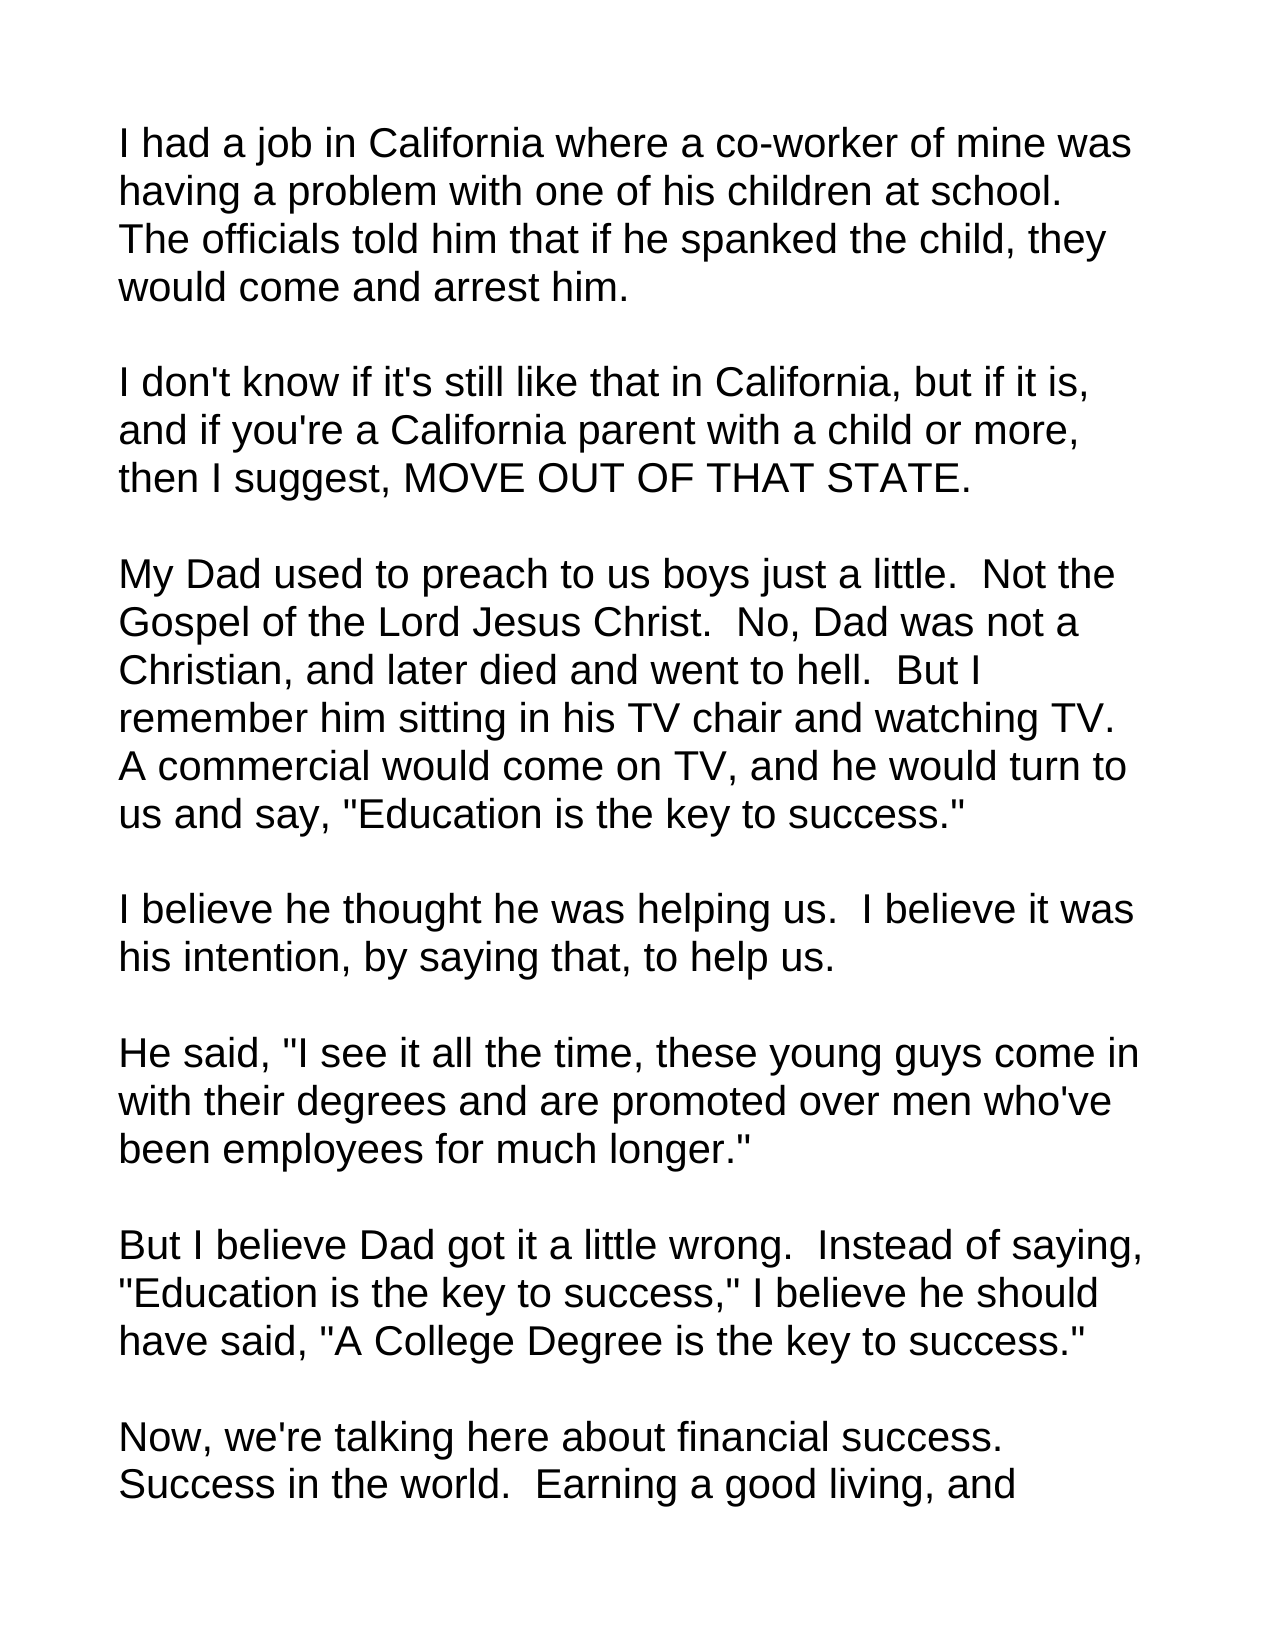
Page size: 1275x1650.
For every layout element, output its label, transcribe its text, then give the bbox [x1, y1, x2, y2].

text I don't know if it's still like that in California, but if it is, and if you're a California parent with a child or more, then I suggest, MOVE OUT OF THAT STATE. [118, 358, 1157, 501]
text Now, we're talking here about financial success. Success in the world. Earning a good living, and [118, 1412, 1157, 1508]
text My Dad used to preach to us boys just a little. Not the Gospel of the Lord Jesus Christ. No, Dad was not a Christian, and later died and went to hell. But I remember him sitting in his TV chair and watching TV. A commercial would come on TV, and he would turn to us and say, "Education is the key to success." [118, 549, 1157, 837]
text But I believe Dad got it a little wrong. Instead of saying, "Education is the key to success," I believe he should have said, "A College Degree is the key to success." [118, 1220, 1157, 1364]
text I believe he thought he was helping us. I believe it was his intention, by saying that, to help us. [118, 885, 1157, 981]
text He said, "I see it all the time, these young guys come in with their degrees and are promoted over men who've been employees for much longer." [118, 1028, 1157, 1172]
text I had a job in California where a co-worker of mine was having a problem with one of his children at school. The officials told him that if he spanked the child, they would come and arrest him. [118, 118, 1157, 310]
